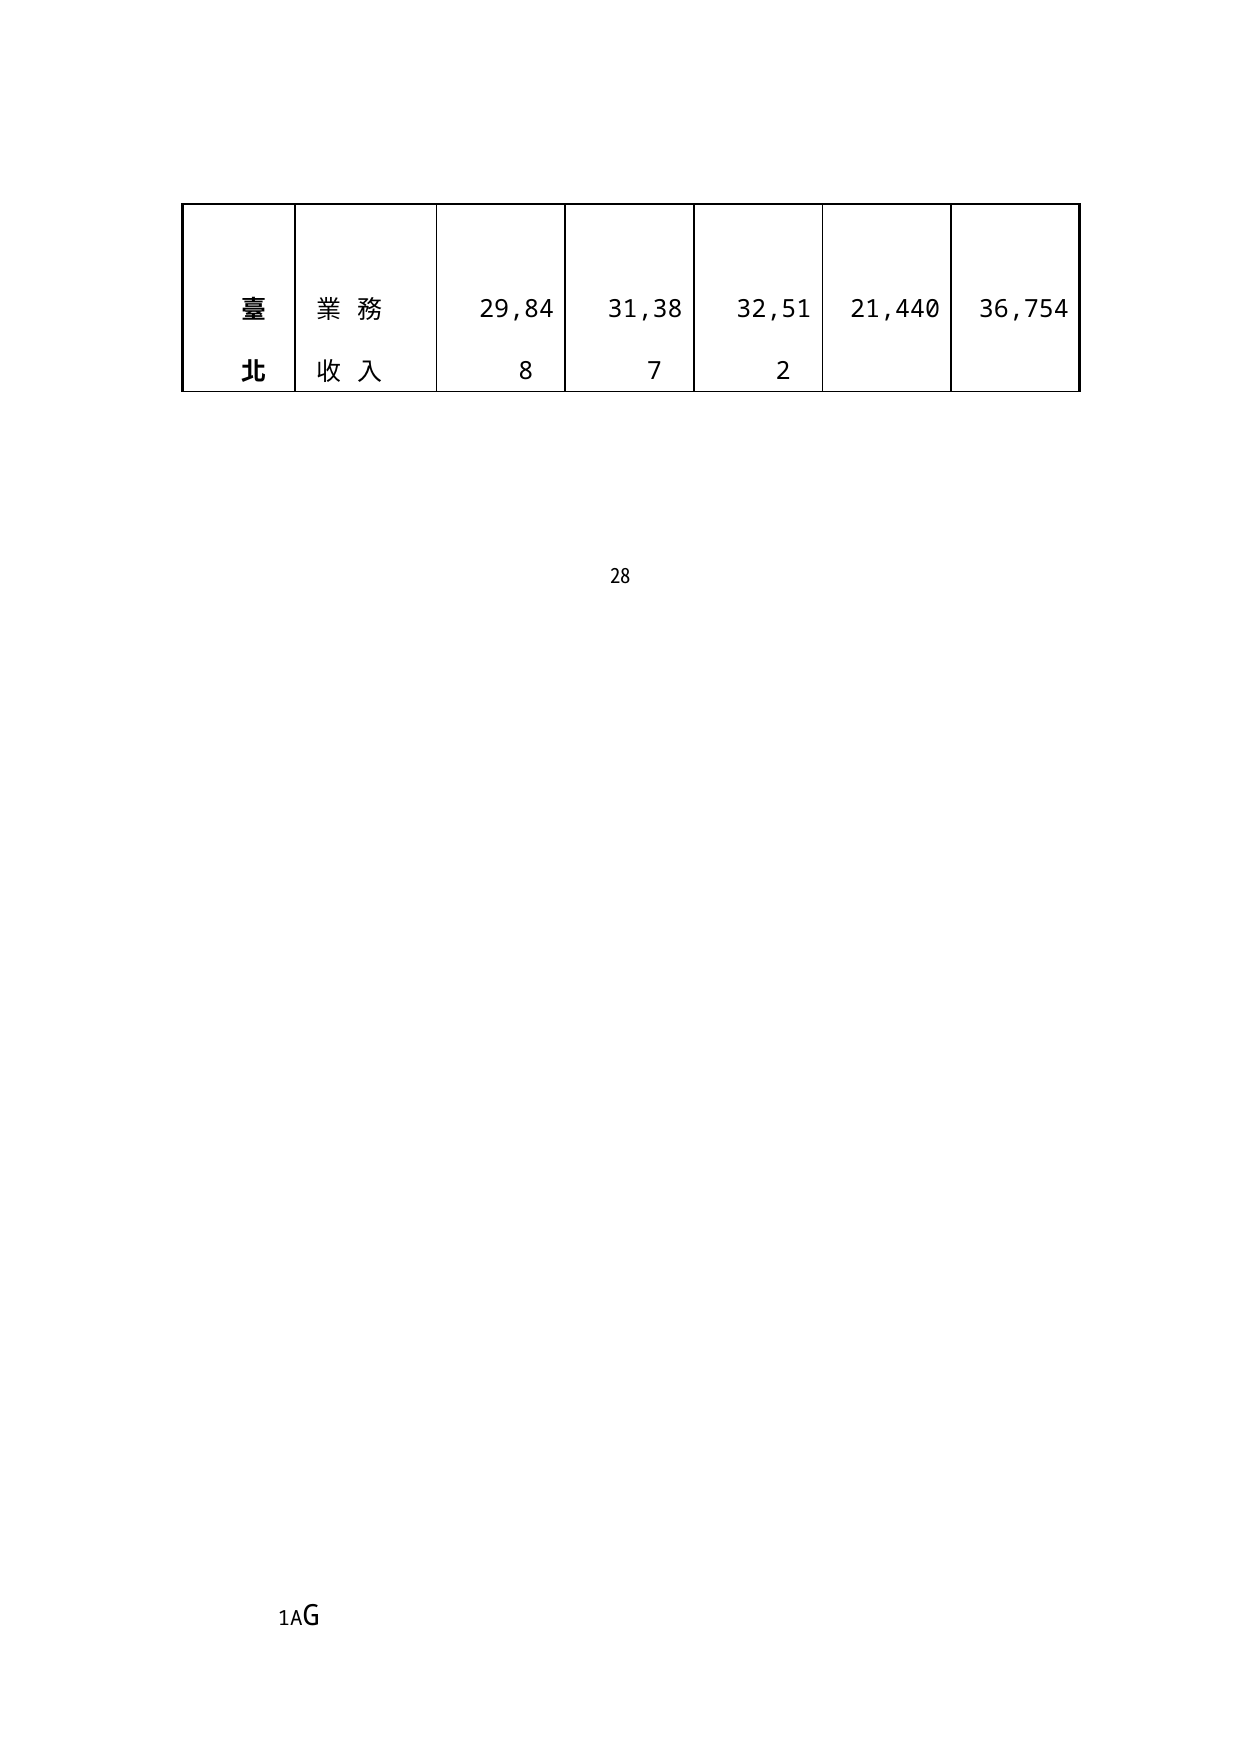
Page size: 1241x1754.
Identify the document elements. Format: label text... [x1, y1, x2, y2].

table_cell 32,512 [695, 205, 822, 391]
table_cell 36,754 [952, 205, 1078, 391]
table_cell 21,440 [823, 205, 950, 391]
table_cell 29,848 [437, 205, 564, 391]
table_cell 臺北 [184, 205, 294, 391]
table_cell 31,387 [566, 205, 693, 391]
table_cell 業務收入 [296, 205, 436, 391]
